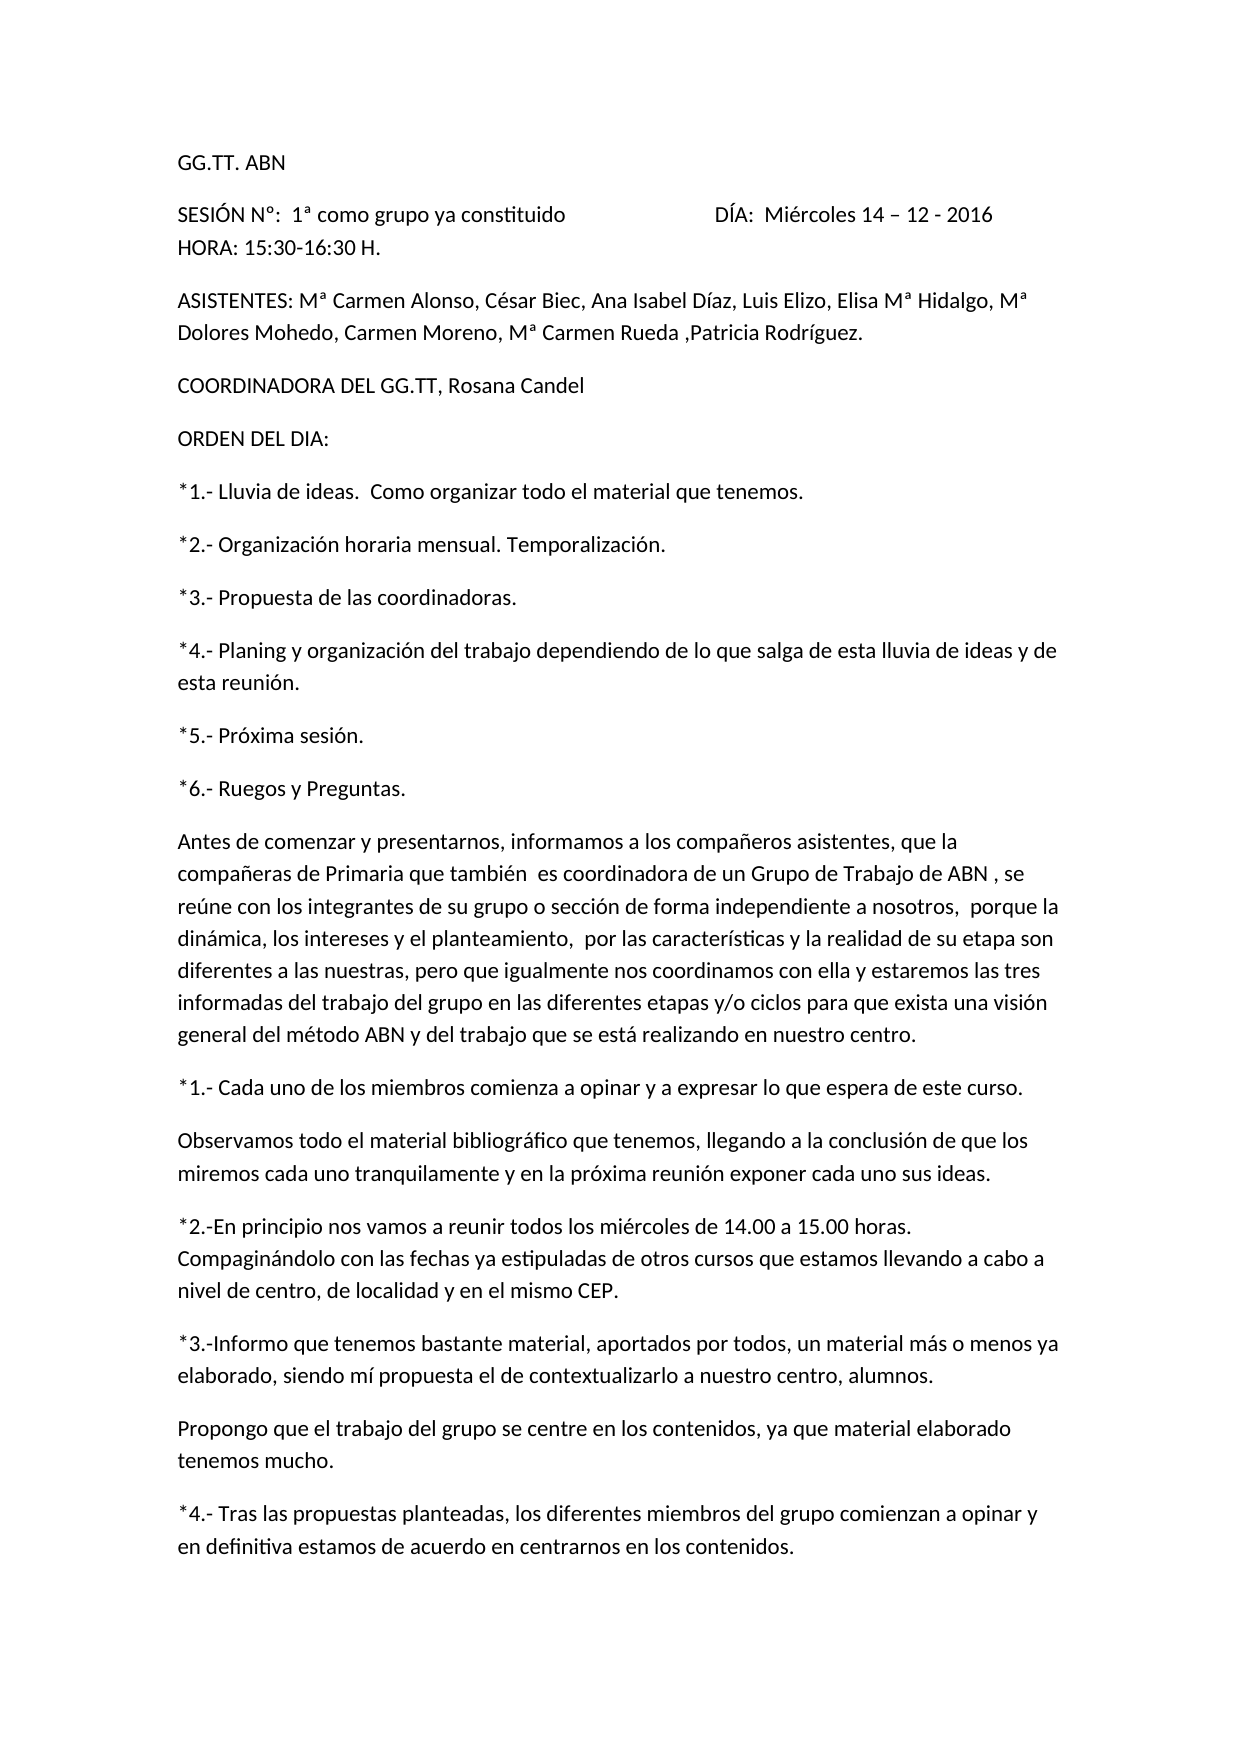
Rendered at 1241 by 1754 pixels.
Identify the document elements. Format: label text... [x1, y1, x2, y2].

text Observamos todo el material bibliográfico que tenemos, llegando a la conclusión de que los miremos cada uno tranquilamente y en la próxima reunión exponer cada uno sus ideas. [177, 1127, 1063, 1187]
text Propongo que el trabajo del grupo se centre en los contenidos, ya que material elaborado tenemos mucho. [177, 1414, 1063, 1474]
text *6.- Ruegos y Preguntas. [177, 774, 1063, 802]
text *4.- Tras las propuestas planteadas, los diferentes miembros del grupo comienzan a opinar y en definitiva estamos de acuerdo en centrarnos en los contenidos. [177, 1499, 1063, 1560]
text SESIÓN Nº: 1ª como grupo ya constituido DÍA: Miércoles 14 – 12 - 2016 HORA: 15:30-16:30 H. [177, 201, 1063, 261]
text *1.- Cada uno de los miembros comienza a opinar y a expresar lo que espera de este curso. [177, 1073, 1063, 1102]
text ORDEN DEL DIA: [177, 424, 1063, 452]
text *4.- Planing y organización del trabajo dependiendo de lo que salga de esta lluvia de ideas y de esta reunión. [177, 636, 1063, 696]
text *3.- Propuesta de las coordinadoras. [177, 583, 1063, 611]
text *1.- Lluvia de ideas. Como organizar todo el material que tenemos. [177, 477, 1063, 505]
text Antes de comenzar y presentarnos, informamos a los compañeros asistentes, que la compañeras de Primaria que también es coordinadora de un Grupo de Trabajo de ABN , se reúne con los integrantes de su grupo o sección de forma independiente a nosotros, porque la dinámica, los intereses y el planteamiento, por las características y la realidad de su etapa son diferentes a las nuestras, pero que igualmente nos coordinamos con ella y estaremos las tres informadas del trabajo del grupo en las diferentes etapas y/o ciclos para que exista una visión general del método ABN y del trabajo que se está realizando en nuestro centro. [177, 827, 1063, 1048]
text GG.TT. ABN [177, 148, 1063, 176]
text *2.- Organización horaria mensual. Temporalización. [177, 530, 1063, 558]
text COORDINADORA DEL GG.TT, Rosana Candel [177, 371, 1063, 399]
text *2.-En principio nos vamos a reunir todos los miércoles de 14.00 a 15.00 horas. Compaginándolo con las fechas ya estipuladas de otros cursos que estamos llevando a cabo a nivel de centro, de localidad y en el mismo CEP. [177, 1212, 1063, 1304]
text *5.- Próxima sesión. [177, 721, 1063, 749]
text *3.-Informo que tenemos bastante material, aportados por todos, un material más o menos ya elaborado, siendo mí propuesta el de contextualizarlo a nuestro centro, alumnos. [177, 1329, 1063, 1389]
text ASISTENTES: Mª Carmen Alonso, César Biec, Ana Isabel Díaz, Luis Elizo, Elisa Mª Hidalgo, Mª Dolores Mohedo, Carmen Moreno, Mª Carmen Rueda ,Patricia Rodríguez. [177, 286, 1063, 346]
